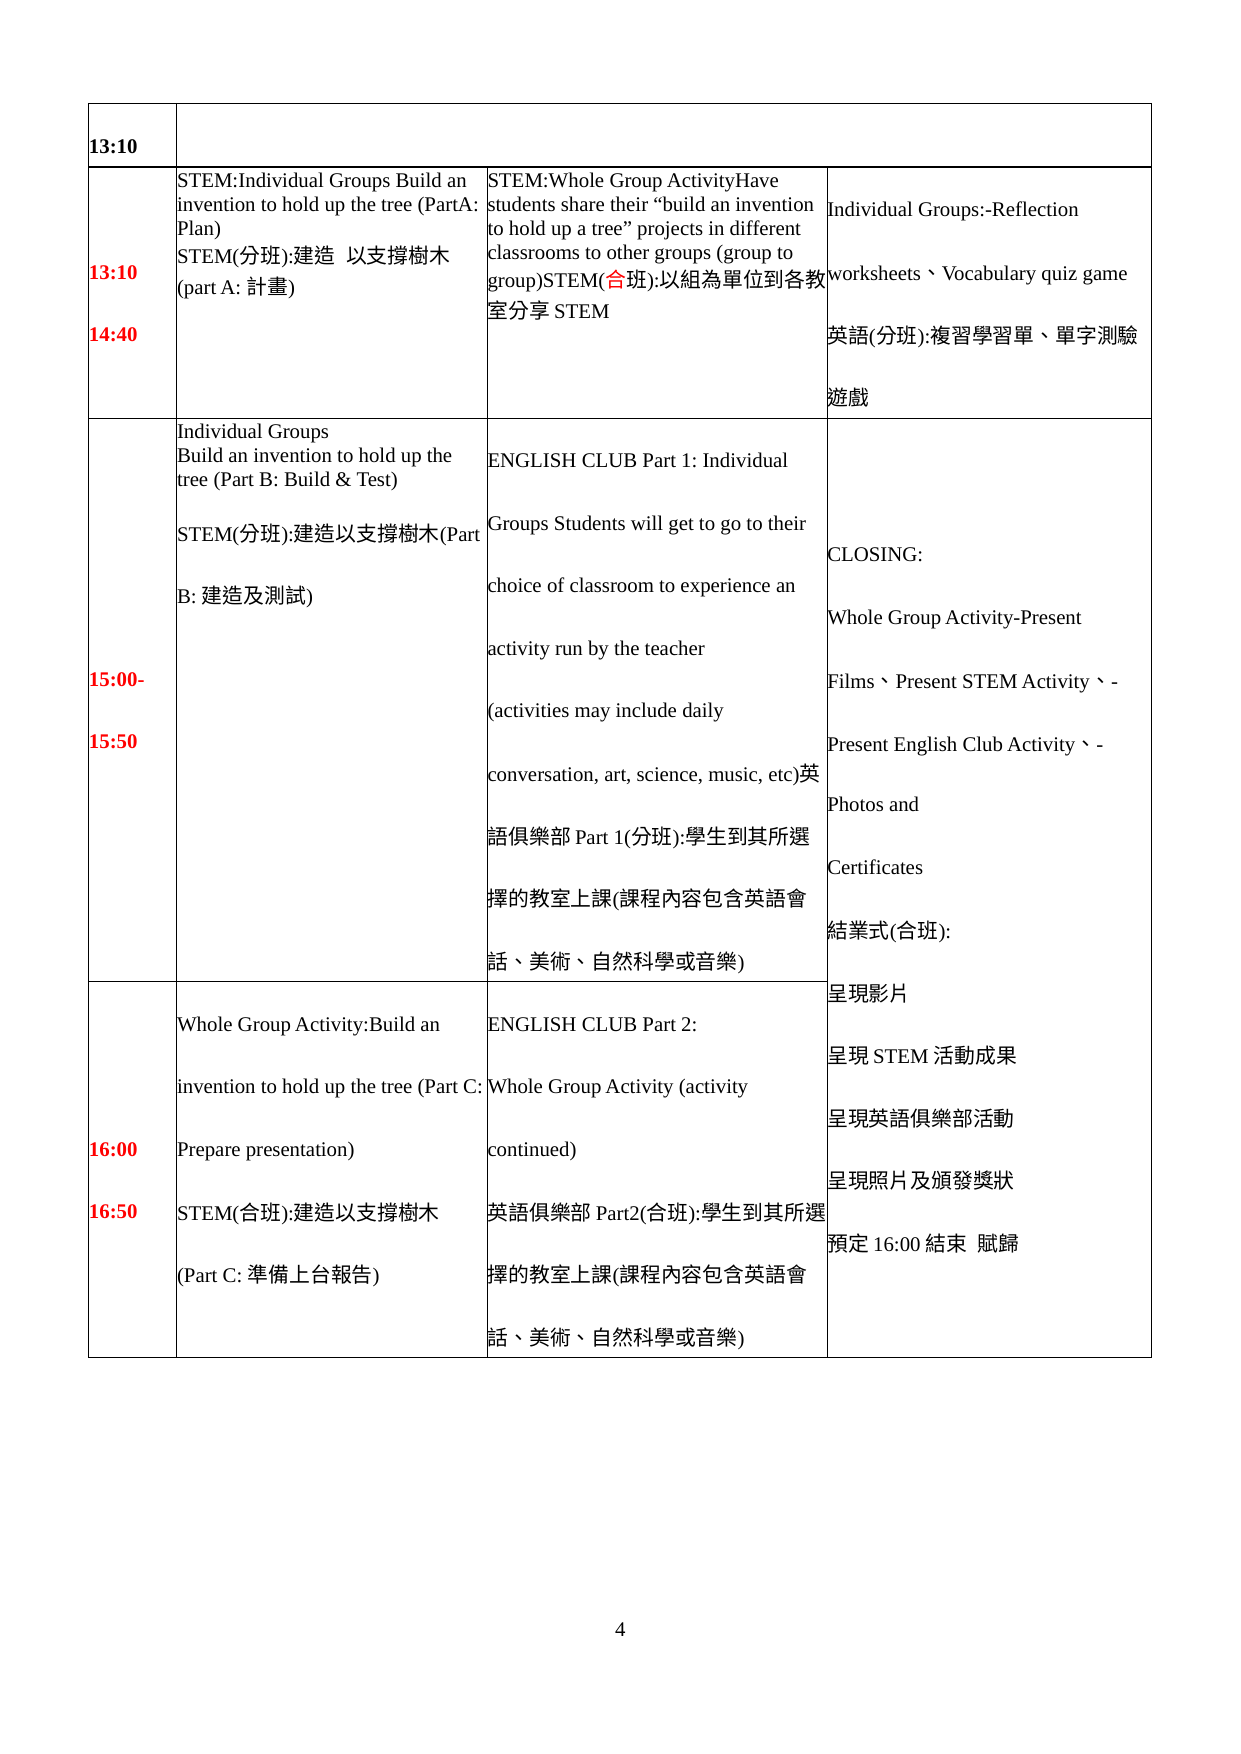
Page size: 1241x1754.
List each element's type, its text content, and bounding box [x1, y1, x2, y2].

table_cell 13:10 14:40 [89, 168, 176, 417]
table_cell [177, 104, 1151, 166]
table_cell 16:00 16:50 [89, 982, 176, 1357]
table_cell ENGLISH CLUB Part 1: Individual Groups Students will get to go to their choice of classroom to experience an activity run by the teacher (activities may include daily conversation, art, science, music, etc)英語俱樂部Part 1(分班):學生到其所選擇的教室上課(課程內容包含英語會話、美術、自然科學或音樂) [488, 419, 827, 981]
table_cell CLOSING: Whole Group Activity-Present Films、Present STEM Activity、-Present English Club Activity、-Photos and Certificates 結業式(合班): 呈現影片 呈現STEM 活動成果 呈現英語俱樂部活動 呈現照片及頒發獎狀 預定16:00 結束 賦歸 [828, 419, 1151, 1357]
table_cell ENGLISH CLUB Part 2: Whole Group Activity (activity continued) 英語俱樂部Part2(合班):學生到其所選擇的教室上課(課程內容包含英語會話、美術、自然科學或音樂) [488, 982, 827, 1357]
table_cell 15:00-15:50 [89, 419, 176, 981]
table_cell 13:10 [89, 104, 176, 166]
table_cell Individual Groups Build an invention to hold up the tree (Part B: Build & Test) STEM(分班):建造以支撐樹木(Part B: 建造及測試) [177, 419, 487, 981]
table_cell STEM:Whole Group ActivityHave students share their “build an invention to hold up a tree” projects in different classrooms to other groups (group to group)STEM(合班):以組為單位到各教室分享STEM [488, 168, 827, 417]
table_cell Whole Group Activity:Build an invention to hold up the tree (Part C: Prepare presentation) STEM(合班):建造以支撐樹木 (Part C: 準備上台報告) [177, 982, 487, 1357]
table_cell Individual Groups:-Reflection worksheets、Vocabulary quiz game 英語(分班):複習學習單、單字測驗遊戲 [828, 168, 1151, 417]
table_cell STEM:Individual Groups Build an invention to hold up the tree (PartA: Plan) STEM(分班):建造 以支撐樹木(part A: 計畫) [177, 168, 487, 417]
